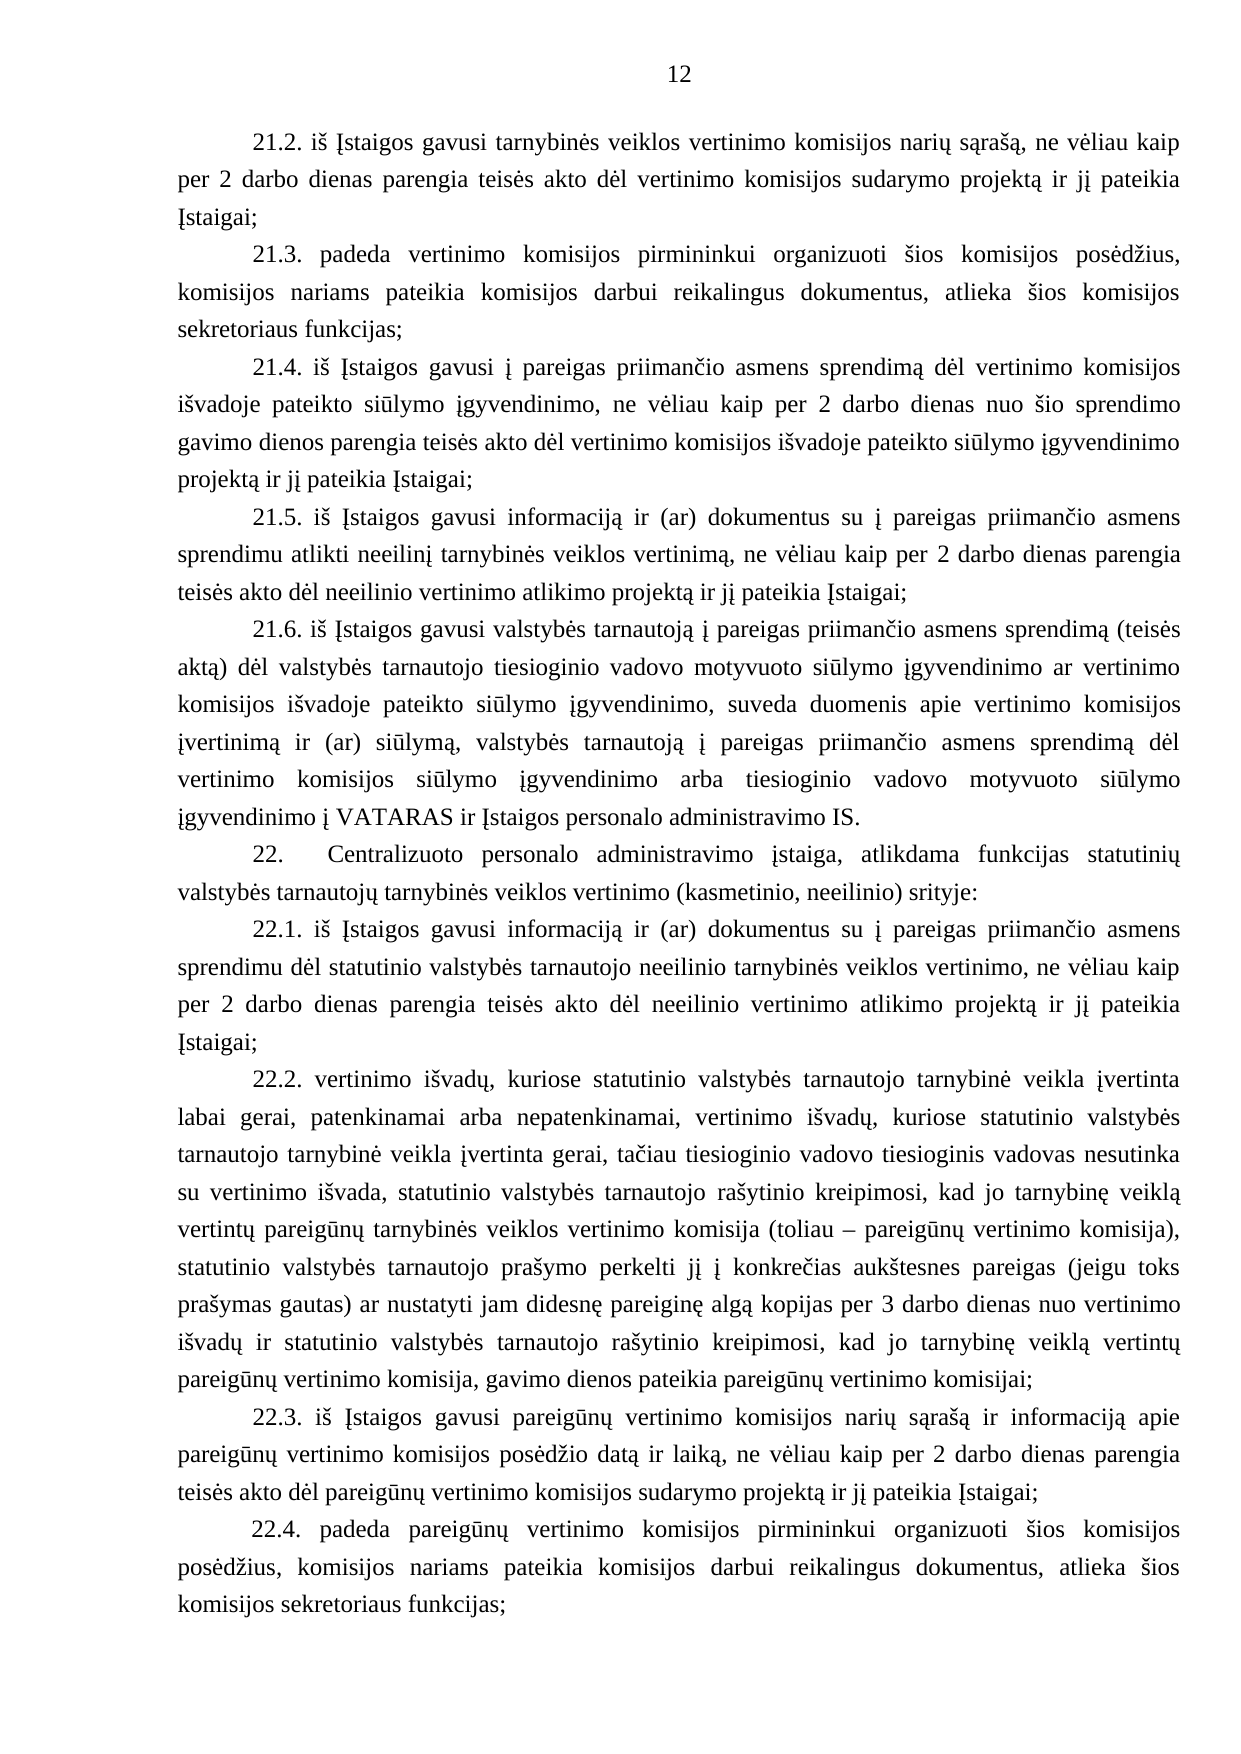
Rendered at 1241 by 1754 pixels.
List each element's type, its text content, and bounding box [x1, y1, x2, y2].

text 22.3. iš Įstaigos gavusi pareigūnų vertinimo komisijos narių sąrašą ir informaciją apie pareigūnų vertinimo komisijos posėdžio datą ir laiką, ne vėliau kaip per 2 darbo dienas parengia teisės akto dėl pareigūnų vertinimo komisijos sudarymo projektą ir jį pateikia Įstaigai; [177, 1393, 1181, 1506]
text 22.2. vertinimo išvadų, kuriose statutinio valstybės tarnautojo tarnybinė veikla įvertinta labai gerai, patenkinamai arba nepatenkinamai, vertinimo išvadų, kuriose statutinio valstybės tarnautojo tarnybinė veikla įvertinta gerai, tačiau tiesioginio vadovo tiesioginis vadovas nesutinka su vertinimo išvada, statutinio valstybės tarnautojo rašytinio kreipimosi, kad jo tarnybinę veiklą vertintų pareigūnų tarnybinės veiklos vertinimo komisija (toliau – pareigūnų vertinimo komisija), statutinio valstybės tarnautojo prašymo perkelti jį į konkrečias aukštesnes pareigas (jeigu toks prašymas gautas) ar nustatyti jam didesnę pareiginę algą kopijas per 3 darbo dienas nuo vertinimo išvadų ir statutinio valstybės tarnautojo rašytinio kreipimosi, kad jo tarnybinę veiklą vertintų pareigūnų vertinimo komisija, gavimo dienos pateikia pareigūnų vertinimo komisijai; [177, 1056, 1181, 1393]
text 21.5. iš Įstaigos gavusi informaciją ir (ar) dokumentus su į pareigas priimančio asmens sprendimu atlikti neeilinį tarnybinės veiklos vertinimą, ne vėliau kaip per 2 darbo dienas parengia teisės akto dėl neeilinio vertinimo atlikimo projektą ir jį pateikia Įstaigai; [177, 493, 1181, 606]
text 21.4. iš Įstaigos gavusi į pareigas priimančio asmens sprendimą dėl vertinimo komisijos išvadoje pateikto siūlymo įgyvendinimo, ne vėliau kaip per 2 darbo dienas nuo šio sprendimo gavimo dienos parengia teisės akto dėl vertinimo komisijos išvadoje pateikto siūlymo įgyvendinimo projektą ir jį pateikia Įstaigai; [177, 343, 1181, 493]
text 22.4. padeda pareigūnų vertinimo komisijos pirmininkui organizuoti šios komisijos posėdžius, komisijos nariams pateikia komisijos darbui reikalingus dokumentus, atlieka šios komisijos sekretoriaus funkcijas; [177, 1506, 1181, 1618]
text 22. Centralizuoto personalo administravimo įstaiga, atlikdama funkcijas statutinių valstybės tarnautojų tarnybinės veiklos vertinimo (kasmetinio, neeilinio) srityje: [177, 831, 1181, 906]
text 21.3. padeda vertinimo komisijos pirmininkui organizuoti šios komisijos posėdžius, komisijos nariams pateikia komisijos darbui reikalingus dokumentus, atlieka šios komisijos sekretoriaus funkcijas; [177, 231, 1181, 343]
text 21.2. iš Įstaigos gavusi tarnybinės veiklos vertinimo komisijos narių sąrašą, ne vėliau kaip per 2 darbo dienas parengia teisės akto dėl vertinimo komisijos sudarymo projektą ir jį pateikia Įstaigai; [177, 118, 1181, 231]
text 21.6. iš Įstaigos gavusi valstybės tarnautoją į pareigas priimančio asmens sprendimą (teisės aktą) dėl valstybės tarnautojo tiesioginio vadovo motyvuoto siūlymo įgyvendinimo ar vertinimo komisijos išvadoje pateikto siūlymo įgyvendinimo, suveda duomenis apie vertinimo komisijos įvertinimą ir (ar) siūlymą, valstybės tarnautoją į pareigas priimančio asmens sprendimą dėl vertinimo komisijos siūlymo įgyvendinimo arba tiesioginio vadovo motyvuoto siūlymo įgyvendinimo į VATARAS ir Įstaigos personalo administravimo IS. [177, 606, 1181, 831]
text 22.1. iš Įstaigos gavusi informaciją ir (ar) dokumentus su į pareigas priimančio asmens sprendimu dėl statutinio valstybės tarnautojo neeilinio tarnybinės veiklos vertinimo, ne vėliau kaip per 2 darbo dienas parengia teisės akto dėl neeilinio vertinimo atlikimo projektą ir jį pateikia Įstaigai; [177, 906, 1181, 1056]
